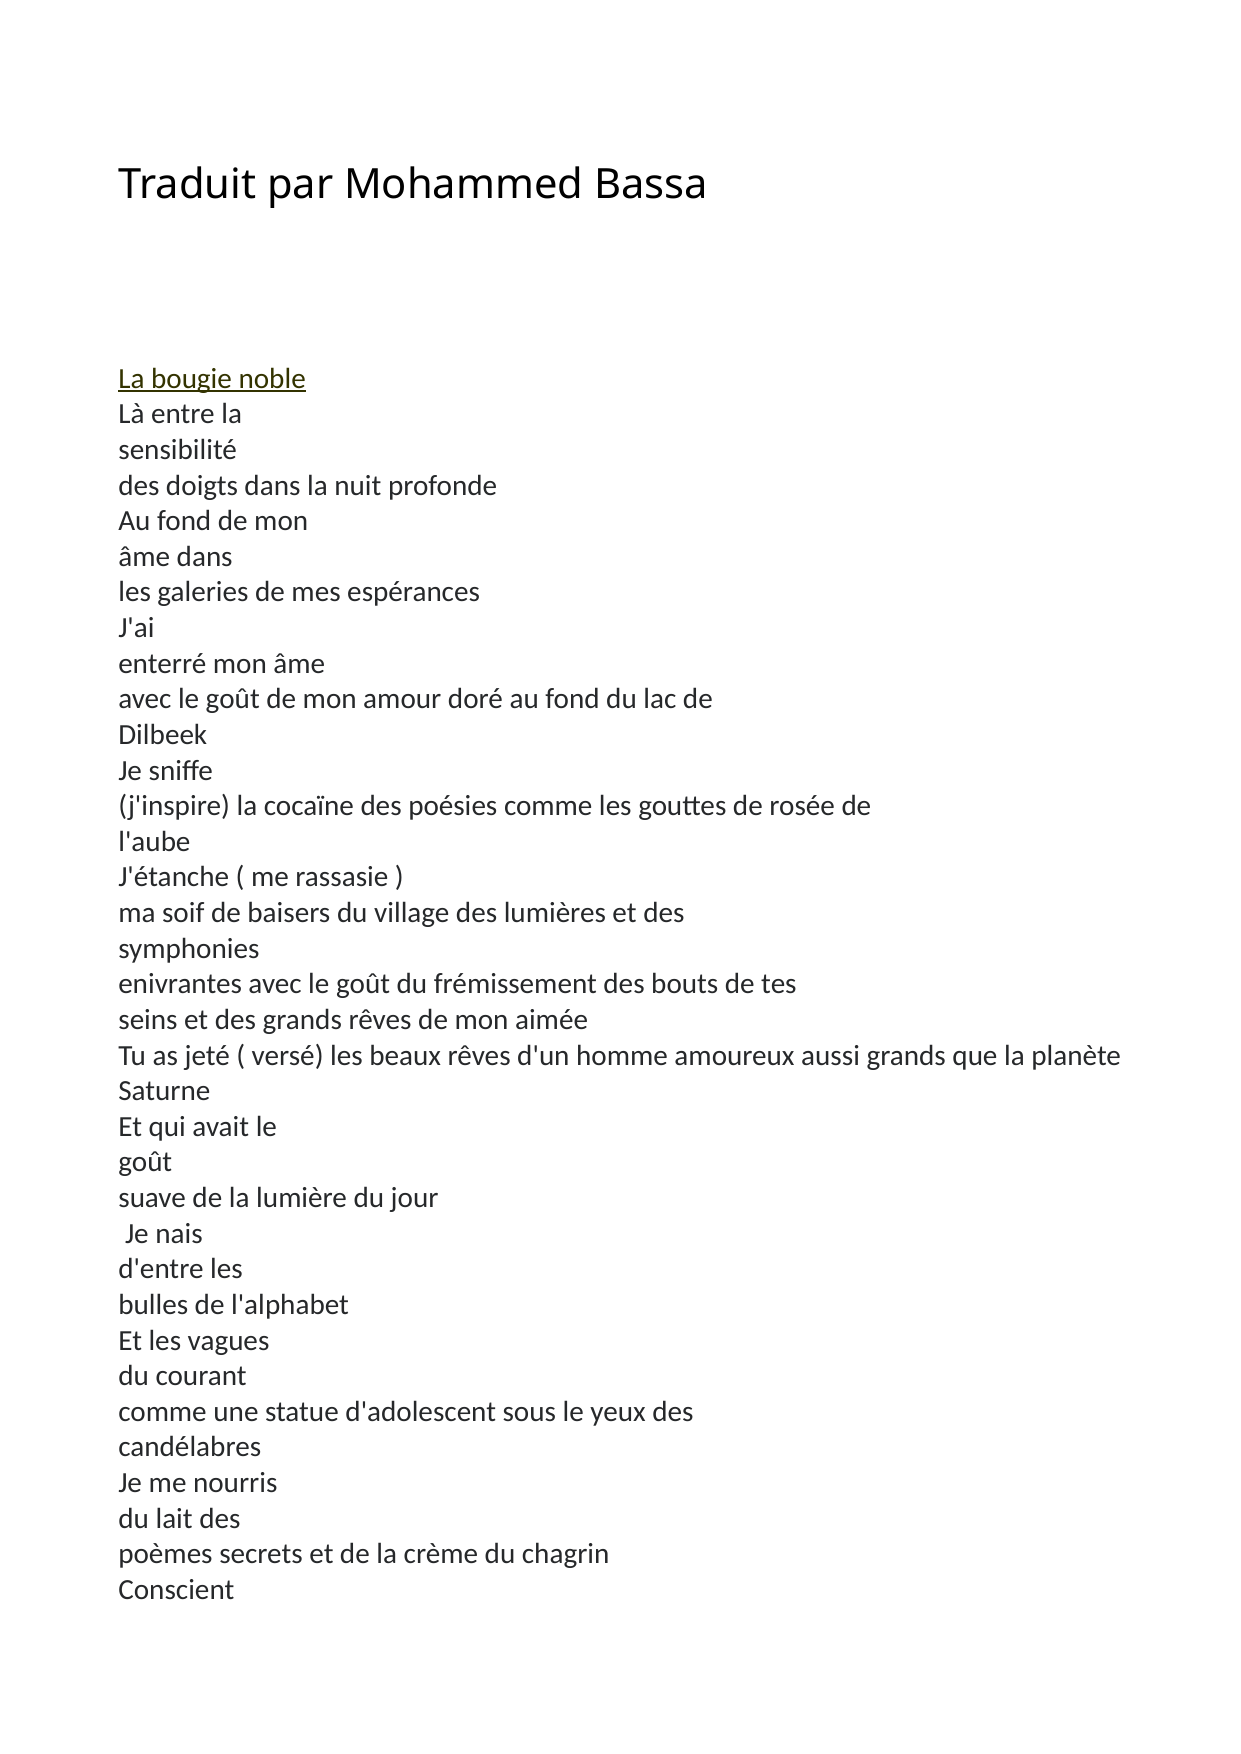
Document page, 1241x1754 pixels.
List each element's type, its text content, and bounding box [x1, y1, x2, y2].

text sensibilité [118, 431, 1122, 467]
text candélabres [118, 1428, 1122, 1464]
text enivrantes avec le goût du frémissement des bouts de tes [118, 965, 1122, 1001]
text seins et des grands rêves de mon aimée [118, 1001, 1122, 1037]
text enterré mon âme [118, 645, 1122, 680]
text Traduit par Mohammed Bassa [118, 154, 1122, 211]
text Je sniffe [118, 752, 1122, 787]
text du courant [118, 1357, 1122, 1393]
text J'ai [118, 609, 1122, 645]
text La bougie noble [118, 360, 1122, 395]
text goût [118, 1143, 1122, 1179]
text Au fond de mon [118, 502, 1122, 538]
text Tu as jeté ( versé) les beaux rêves d'un homme amoureux aussi grands que la planète Saturne [118, 1037, 1122, 1108]
text Et qui avait le [118, 1108, 1122, 1143]
text poèmes secrets et de la crème du chagrin [118, 1535, 1122, 1571]
text Et les vagues [118, 1322, 1122, 1357]
text Là entre la [118, 395, 1122, 431]
text symphonies [118, 930, 1122, 965]
text Je nais [118, 1215, 1122, 1250]
text suave de la lumière du jour [118, 1179, 1122, 1215]
text des doigts dans la nuit profonde [118, 467, 1122, 502]
text bulles de l'alphabet [118, 1286, 1122, 1322]
text comme une statue d'adolescent sous le yeux des [118, 1393, 1122, 1428]
text ma soif de baisers du village des lumières et des [118, 894, 1122, 930]
text d'entre les [118, 1250, 1122, 1286]
text Conscient [118, 1571, 1122, 1607]
text Je me nourris [118, 1464, 1122, 1500]
text Dilbeek [118, 716, 1122, 752]
text âme dans [118, 538, 1122, 573]
text J'étanche ( me rassasie ) [118, 858, 1122, 894]
text l'aube [118, 823, 1122, 858]
text du lait des [118, 1500, 1122, 1535]
text avec le goût de mon amour doré au fond du lac de [118, 680, 1122, 716]
text les galeries de mes espérances [118, 573, 1122, 609]
text (j'inspire) la cocaïne des poésies comme les gouttes de rosée de [118, 787, 1122, 823]
